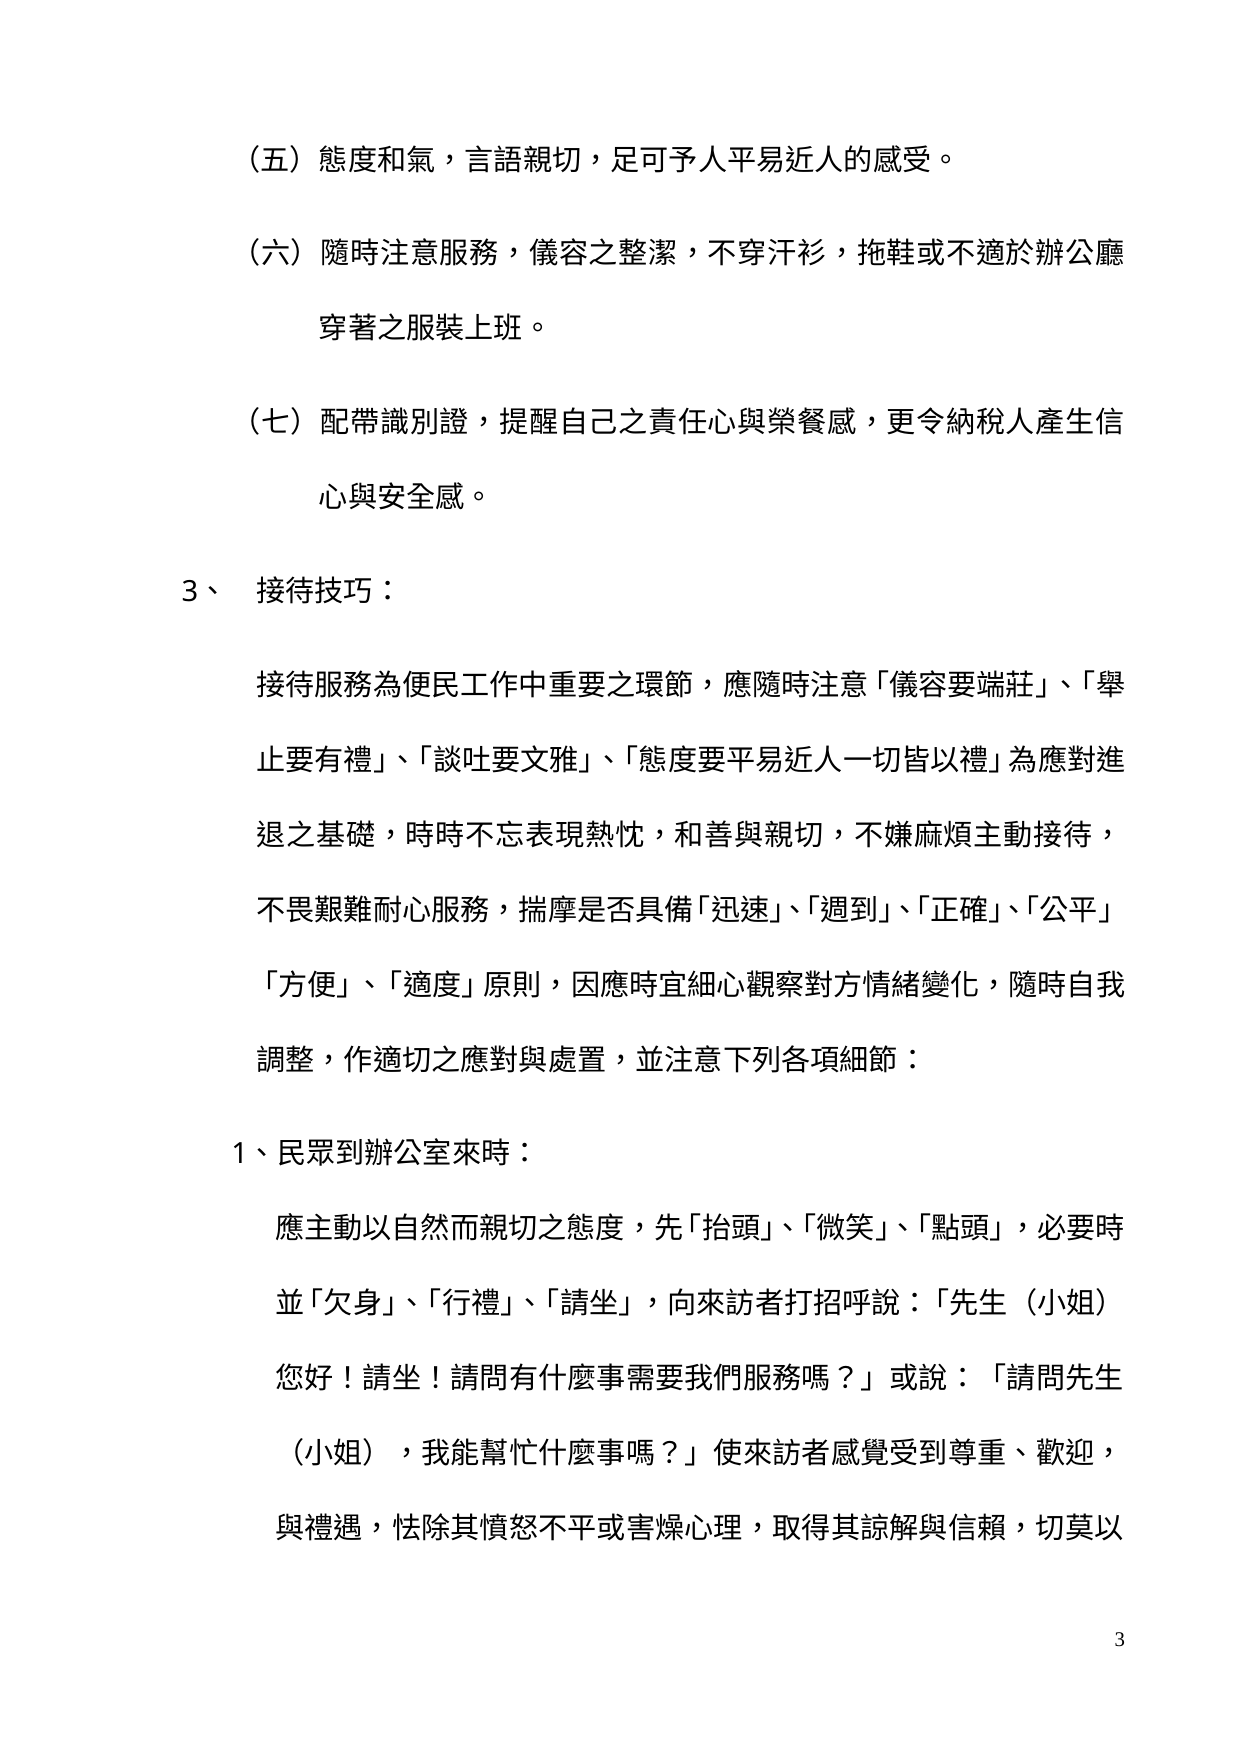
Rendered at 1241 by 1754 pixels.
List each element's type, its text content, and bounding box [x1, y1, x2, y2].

text 接待服務為便民工作中重要之環節，應隨時注意「儀容要端莊」、「舉止要有禮」、「談吐要文雅」、「態度要平易近人一切皆以禮」為應對進退之基礎，時時不忘表現熱忱，和善與親切，不嫌麻煩主動接待，不畏艱難耐心服務，揣摩是否具備「迅速」、「週到」、「正確」、「公平」、「方便」、「適度」原則，因應時宜細心觀察對方情緒變化，隨時自我調整，作適切之應對與處置，並注意下列各項細節： [256, 645, 1125, 1095]
text （六）隨時注意服務，儀容之整潔，不穿汗衫，拖鞋或不適於辦公廳穿著之服裝上班。 [231, 213, 1125, 363]
text （七）配帶識別證，提醒自己之責任心與榮餐感，更令納稅人產生信心與安全感。 [231, 382, 1125, 532]
text 1、民眾到辦公室來時： 應主動以自然而親切之態度，先「抬頭」、「微笑」、「點頭」，必要時並「欠身」、「行禮」、「請坐」，向來訪者打招呼說：「先生（小姐）您好！請坐！請問有什麼事需要我們服務嗎？」或說：「請問先生（小姐），我能幫忙什麼事嗎？」使來訪者感覺受到尊重、歡迎，與禮遇，怯除其憤怒不平或害燥心理，取得其諒解與信賴，切莫以 [231, 1113, 1125, 1563]
text （五）態度和氣，言語親切，足可予人平易近人的感受。 [231, 120, 1125, 195]
list 接待技巧： [181, 551, 1125, 626]
